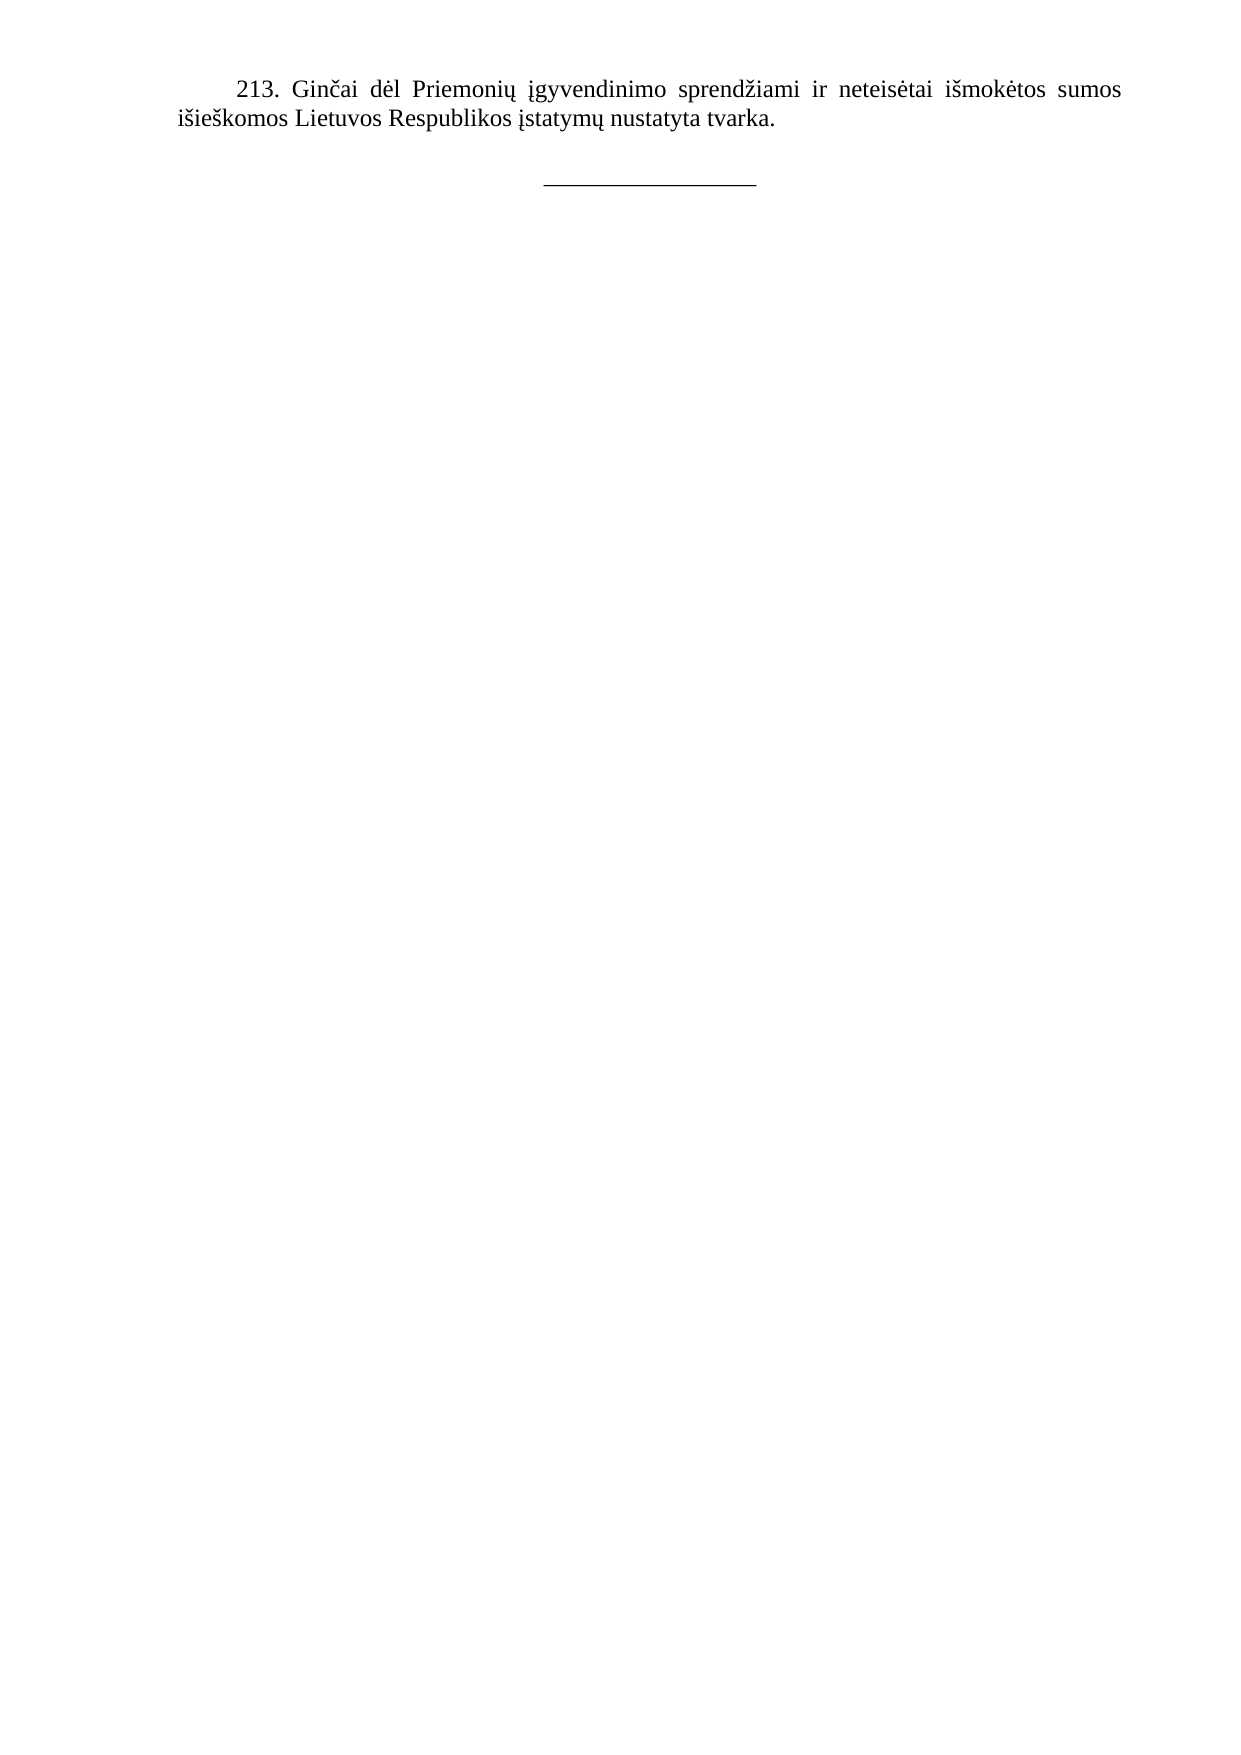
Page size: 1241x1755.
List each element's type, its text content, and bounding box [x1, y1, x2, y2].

text _________________ [177, 160, 1122, 189]
text 213. Ginčai dėl Priemonių įgyvendinimo sprendžiami ir neteisėtai išmokėtos sumos išieškomos Lietuvos Respublikos įstatymų nustatyta tvarka. [177, 74, 1122, 131]
